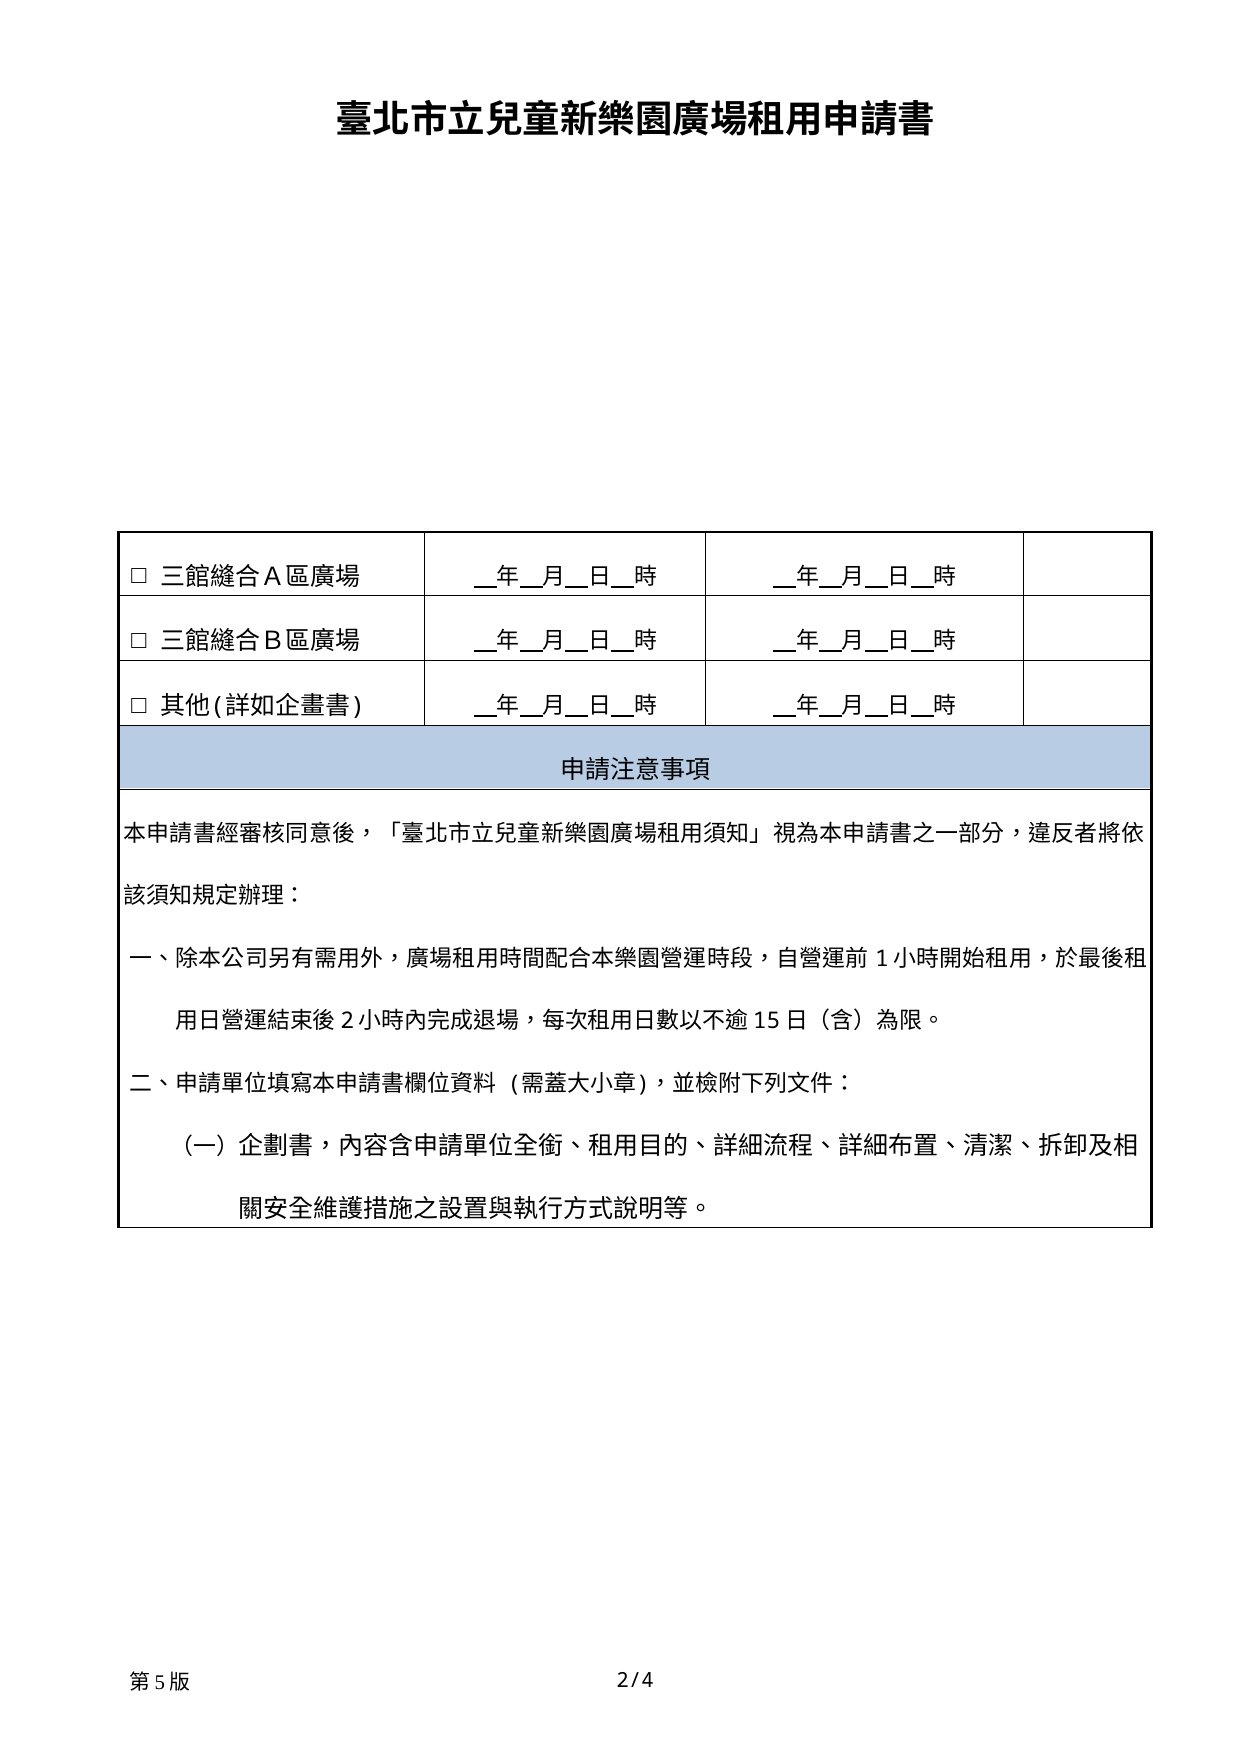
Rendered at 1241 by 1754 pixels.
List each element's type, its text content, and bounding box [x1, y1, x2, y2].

table_cell 年 月 日 時 [425, 596, 705, 660]
table_cell 其他(詳如企畫書) [159, 661, 424, 725]
table_cell [1024, 596, 1150, 660]
table_cell 年 月 日 時 [425, 533, 705, 595]
table_cell [1024, 533, 1150, 595]
table_cell 年 月 日 時 [706, 533, 1023, 595]
table_cell □ [120, 533, 159, 595]
table_cell □ [120, 596, 159, 660]
table_cell 本申請書經審核同意後，「臺北市立兒童新樂園廣場租用須知」視為本申請書之一部分，違反者將依該須知規定辦理： 一、除本公司另有需用外，廣場租用時間配合本樂園營運時段，自營運前1小時開始租用，於最後租用日營運結束後2小時內完成退場，每次租用日數以不逾15日（含）為限。 二、申請單位填寫本申請書欄位資料 (需蓋大小章)，並檢附下列文件： （一）企劃書，內容含申請單位全銜、租用目的、詳細流程、詳細布置、清潔、拆卸及相關安全維護措施之設置與執行方式說明等。 [120, 790, 1150, 1227]
table_cell 三館縫合Ｂ區廣場 [159, 596, 424, 660]
table_cell 年 月 日 時 [425, 661, 705, 725]
table_cell 年 月 日 時 [706, 596, 1023, 660]
table_cell 申請注意事項 [120, 726, 1150, 788]
table_cell 年 月 日 時 [706, 661, 1023, 725]
table_cell 三館縫合Ａ區廣場 [159, 533, 424, 595]
table_cell □ [120, 661, 159, 725]
table_cell [1024, 661, 1150, 725]
